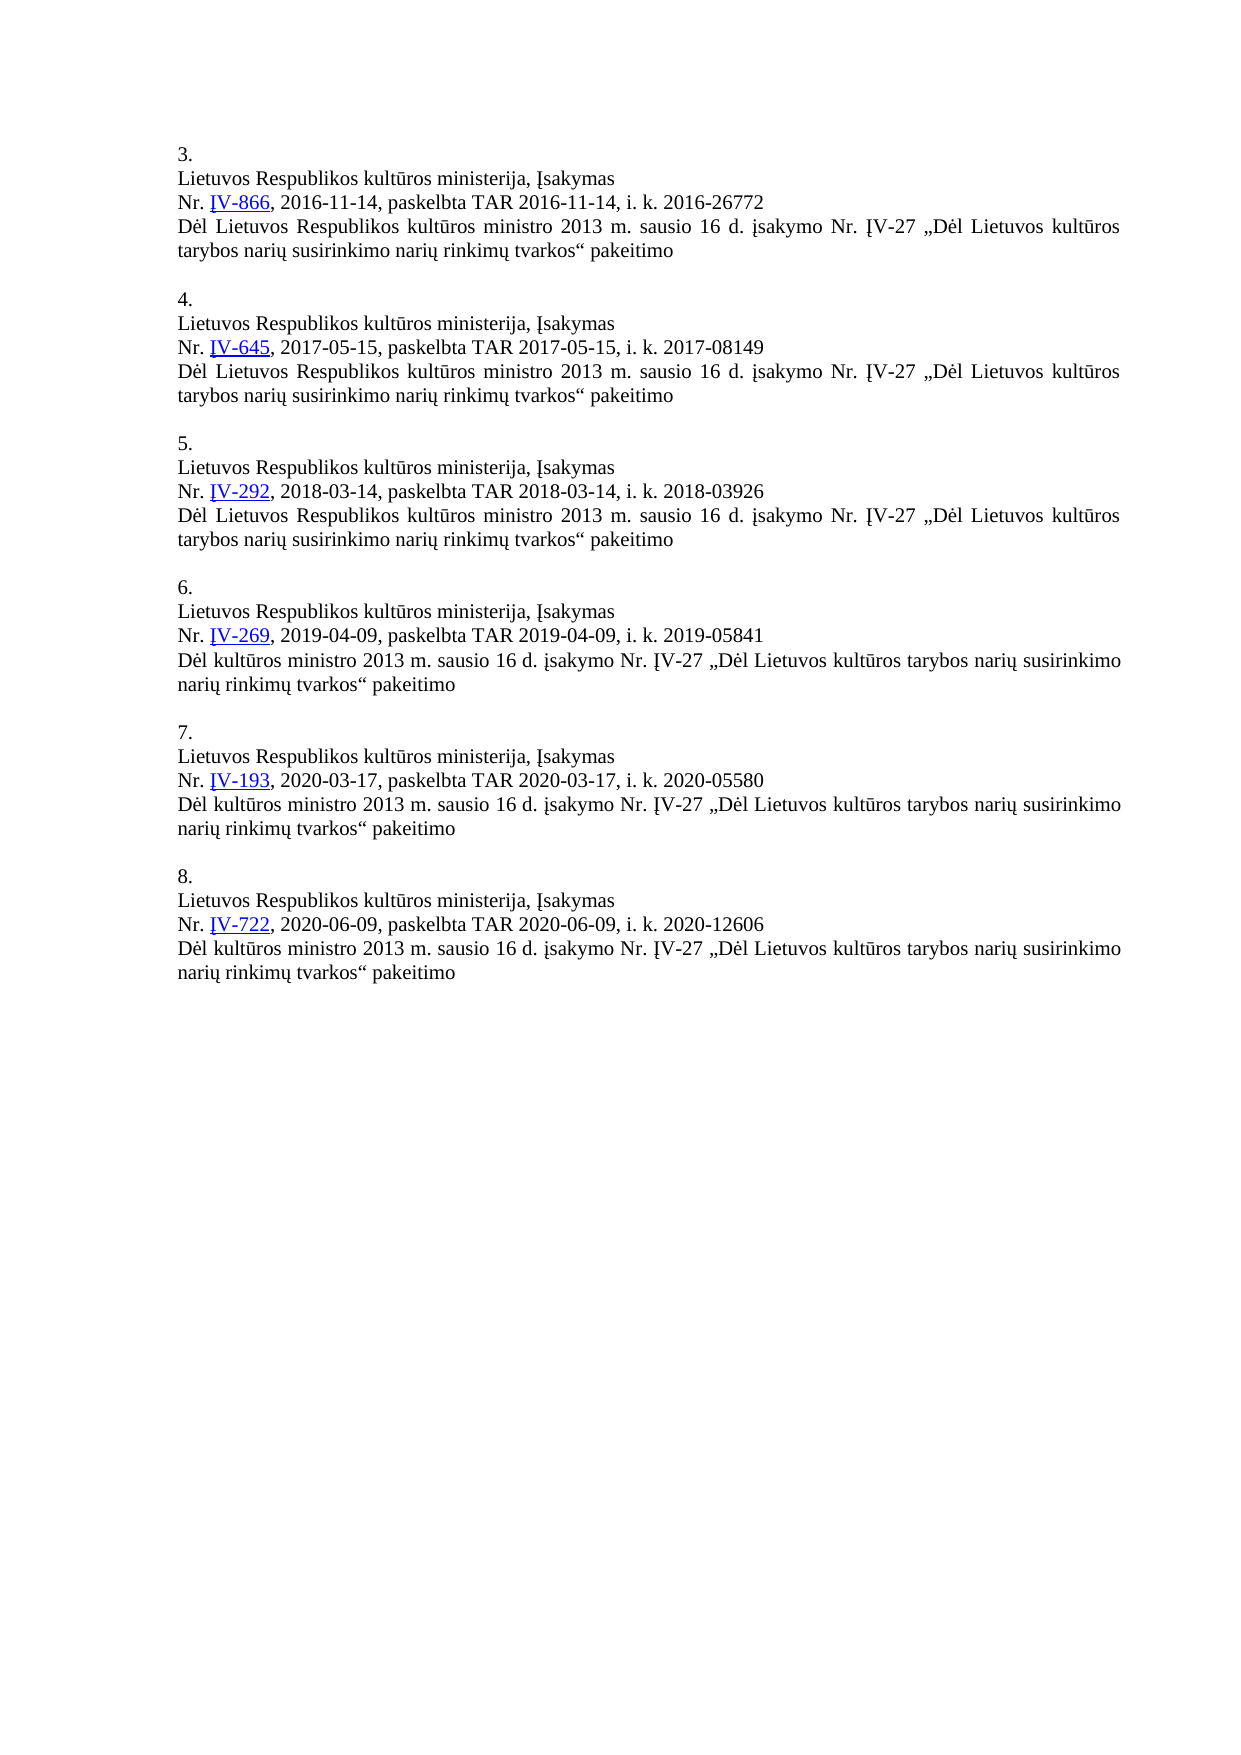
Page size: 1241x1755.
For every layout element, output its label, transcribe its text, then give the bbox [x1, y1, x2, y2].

text Nr. ĮV-269, 2019-04-09, paskelbta TAR 2019-04-09, i. k. 2019-05841 [177, 623, 1122, 647]
text Lietuvos Respublikos kultūros ministerija, Įsakymas [177, 311, 1122, 335]
text 6. [177, 575, 1122, 599]
text Lietuvos Respublikos kultūros ministerija, Įsakymas [177, 888, 1122, 912]
text Lietuvos Respublikos kultūros ministerija, Įsakymas [177, 599, 1122, 623]
text Lietuvos Respublikos kultūros ministerija, Įsakymas [177, 455, 1122, 479]
text Dėl Lietuvos Respublikos kultūros ministro 2013 m. sausio 16 d. įsakymo Nr. ĮV-27 „Dėl Lietuvos kultūros tarybos narių susirinkimo narių rinkimų tvarkos“ pakeitimo [177, 359, 1122, 407]
text Nr. ĮV-645, 2017-05-15, paskelbta TAR 2017-05-15, i. k. 2017-08149 [177, 335, 1122, 359]
text Nr. ĮV-866, 2016-11-14, paskelbta TAR 2016-11-14, i. k. 2016-26772 [177, 190, 1122, 214]
text 5. [177, 431, 1122, 455]
text 3. [177, 142, 1122, 166]
text Nr. ĮV-193, 2020-03-17, paskelbta TAR 2020-03-17, i. k. 2020-05580 [177, 768, 1122, 792]
text Lietuvos Respublikos kultūros ministerija, Įsakymas [177, 166, 1122, 190]
text Dėl Lietuvos Respublikos kultūros ministro 2013 m. sausio 16 d. įsakymo Nr. ĮV-27 „Dėl Lietuvos kultūros tarybos narių susirinkimo narių rinkimų tvarkos“ pakeitimo [177, 503, 1122, 551]
text 8. [177, 864, 1122, 888]
text Dėl kultūros ministro 2013 m. sausio 16 d. įsakymo Nr. ĮV-27 „Dėl Lietuvos kultūros tarybos narių susirinkimo narių rinkimų tvarkos“ pakeitimo [177, 936, 1122, 984]
text Nr. ĮV-722, 2020-06-09, paskelbta TAR 2020-06-09, i. k. 2020-12606 [177, 912, 1122, 936]
text Dėl Lietuvos Respublikos kultūros ministro 2013 m. sausio 16 d. įsakymo Nr. ĮV-27 „Dėl Lietuvos kultūros tarybos narių susirinkimo narių rinkimų tvarkos“ pakeitimo [177, 214, 1122, 262]
text Lietuvos Respublikos kultūros ministerija, Įsakymas [177, 744, 1122, 768]
text 4. [177, 287, 1122, 311]
text Nr. ĮV-292, 2018-03-14, paskelbta TAR 2018-03-14, i. k. 2018-03926 [177, 479, 1122, 503]
text Dėl kultūros ministro 2013 m. sausio 16 d. įsakymo Nr. ĮV-27 „Dėl Lietuvos kultūros tarybos narių susirinkimo narių rinkimų tvarkos“ pakeitimo [177, 647, 1122, 696]
text Dėl kultūros ministro 2013 m. sausio 16 d. įsakymo Nr. ĮV-27 „Dėl Lietuvos kultūros tarybos narių susirinkimo narių rinkimų tvarkos“ pakeitimo [177, 792, 1122, 840]
text 7. [177, 720, 1122, 744]
